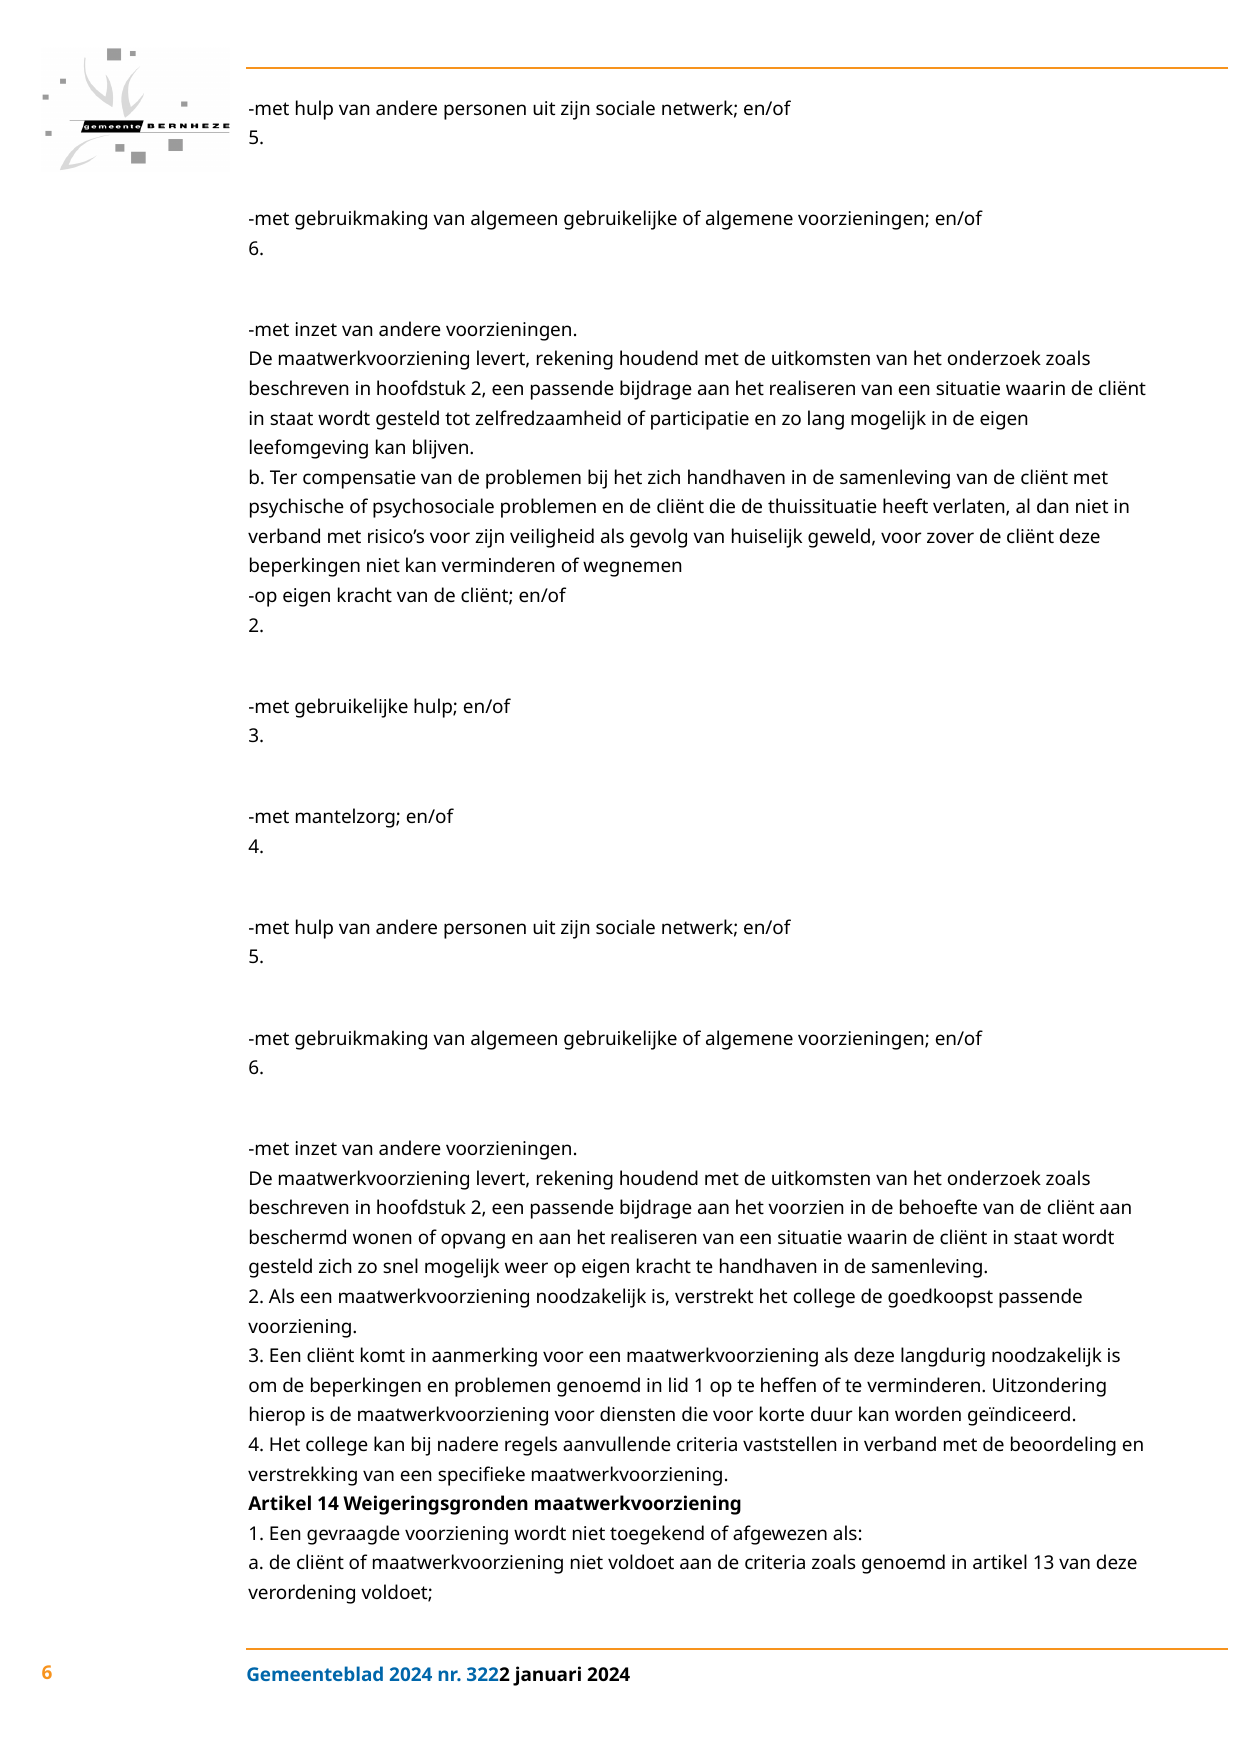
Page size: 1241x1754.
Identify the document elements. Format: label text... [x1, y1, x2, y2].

text 4. Het college kan bij nadere regels aanvullende criteria vaststellen in verband met de beoordeling en verstrekking van een specifieke maatwerkvoorziening. [248, 1431, 1152, 1487]
text -op eigen kracht van de cliënt; en/of [248, 582, 1152, 608]
text -met gebruikmaking van algemeen gebruikelijke of algemene voorzieningen; en/of [248, 1025, 1152, 1051]
text 2. Als een maatwerkvoorziening noodzakelijk is, verstrekt het college de goedkoopst passende voorziening. [248, 1283, 1152, 1339]
text 2. [248, 612, 1152, 638]
text b. Ter compensatie van de problemen bij het zich handhaven in de samenleving van de cliënt met psychische of psychosociale problemen en de cliënt die de thuissituatie heeft verlaten, al dan niet in verband met risico’s voor zijn veiligheid als gevolg van huiselijk geweld, voor zover de cliënt deze beperkingen niet kan verminderen of wegnemen [248, 464, 1152, 578]
text 6. [248, 235, 1152, 261]
text De maatwerkvoorziening levert, rekening houdend met de uitkomsten van het onderzoek zoals beschreven in hoofdstuk 2, een passende bijdrage aan het voorzien in de behoefte van de cliënt aan beschermd wonen of opvang en aan het realiseren van een situatie waarin de cliënt in staat wordt gesteld zich zo snel mogelijk weer op eigen kracht te handhaven in de samenleving. [248, 1165, 1152, 1279]
text -met inzet van andere voorzieningen. [248, 316, 1152, 342]
text 3. [248, 722, 1152, 748]
text De maatwerkvoorziening levert, rekening houdend met de uitkomsten van het onderzoek zoals beschreven in hoofdstuk 2, een passende bijdrage aan het realiseren van een situatie waarin de cliënt in staat wordt gesteld tot zelfredzaamheid of participatie en zo lang mogelijk in de eigen leefomgeving kan blijven. [248, 346, 1152, 460]
text 5. [248, 944, 1152, 969]
text 4. [248, 833, 1152, 859]
text a. de cliënt of maatwerkvoorziening niet voldoet aan de criteria zoals genoemd in artikel 13 van deze verordening voldoet; [248, 1549, 1152, 1605]
text 6. [248, 1054, 1152, 1080]
text 3. Een cliënt komt in aanmerking voor een maatwerkvoorziening als deze langdurig noodzakelijk is om de beperkingen en problemen genoemd in lid 1 op te heffen of te verminderen. Uitzondering hierop is de maatwerkvoorziening voor diensten die voor korte duur kan worden geïndiceerd. [248, 1342, 1152, 1427]
text -met mantelzorg; en/of [248, 803, 1152, 829]
text -met inzet van andere voorzieningen. [248, 1135, 1152, 1161]
text -met hulp van andere personen uit zijn sociale netwerk; en/of [248, 914, 1152, 940]
text 5. [248, 124, 1152, 150]
text Artikel 14 Weigeringsgronden maatwerkvoorziening [248, 1490, 1152, 1516]
text 1. Een gevraagde voorziening wordt niet toegekend of afgewezen als: [248, 1520, 1152, 1546]
text -met hulp van andere personen uit zijn sociale netwerk; en/of [248, 95, 1152, 121]
text -met gebruikelijke hulp; en/of [248, 693, 1152, 719]
picture [41, 47, 231, 172]
text -met gebruikmaking van algemeen gebruikelijke of algemene voorzieningen; en/of [248, 205, 1152, 231]
